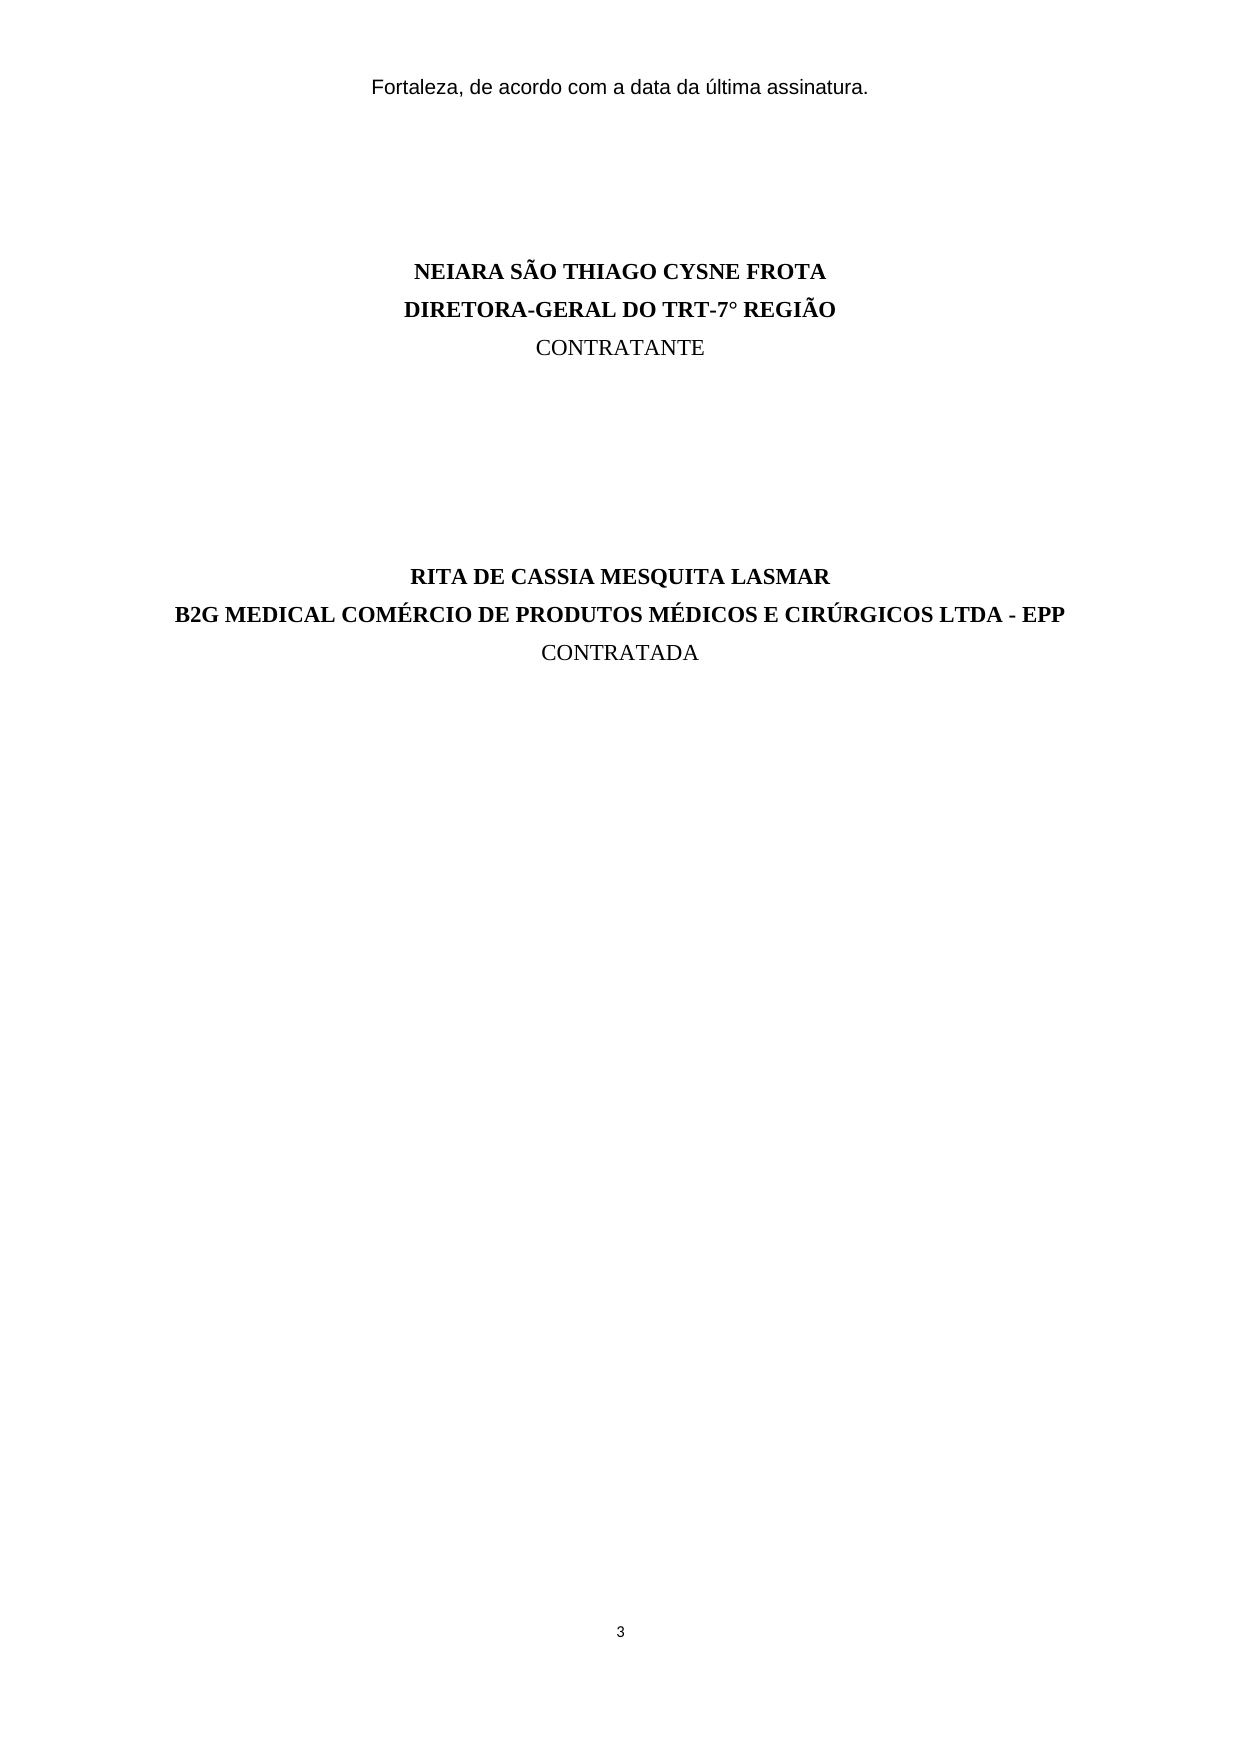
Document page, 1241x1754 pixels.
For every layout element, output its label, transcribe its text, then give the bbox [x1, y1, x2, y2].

text NEIARA SÃO THIAGO CYSNE FROTA [148, 258, 1092, 284]
text CONTRATANTE [148, 334, 1092, 361]
text RITA DE CASSIA MESQUITA LASMAR [148, 563, 1092, 589]
text Fortaleza, de acordo com a data da última assinatura. [148, 75, 1092, 99]
text DIRETORA-GERAL DO TRT-7° REGIÃO [148, 296, 1092, 322]
text B2G MEDICAL COMÉRCIO DE PRODUTOS MÉDICOS E CIRÚRGICOS LTDA - EPP [148, 601, 1092, 627]
text CONTRATADA [148, 639, 1092, 666]
